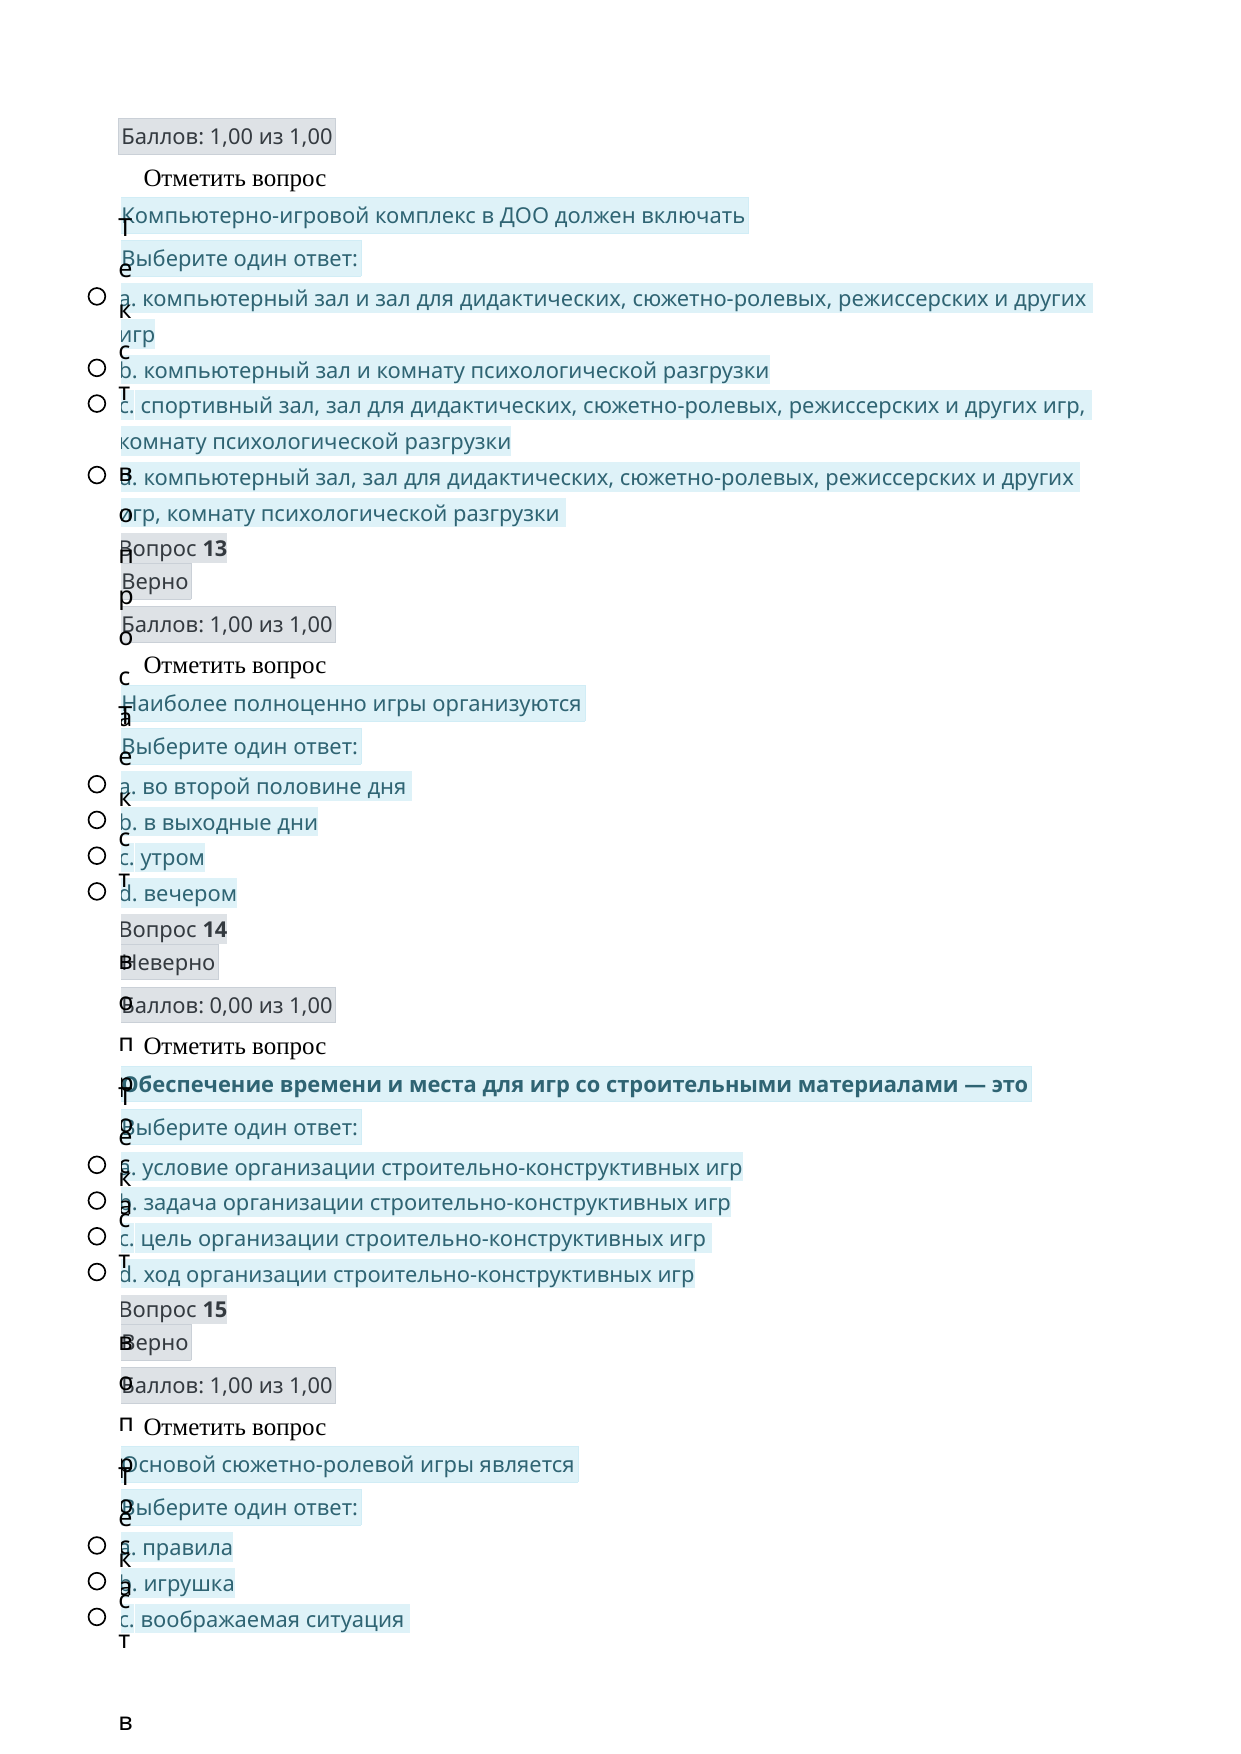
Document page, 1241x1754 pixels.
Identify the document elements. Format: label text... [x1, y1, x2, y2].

text c. утром [121, 842, 1122, 872]
text d. вечером [121, 878, 1122, 908]
text Верно [121, 564, 191, 599]
text [79, 354, 118, 384]
text c. спортивный зал, зал для дидактических, сюжетно-ролевых, режиссерских и других игр, комнату психологической разгрузки [121, 390, 1122, 456]
text Выберите один ответ: [121, 1110, 361, 1144]
text b. задача организации строительно-конструктивных игр [121, 1187, 1122, 1217]
text Неверно [121, 945, 218, 979]
subtitle Вопрос 15 [121, 1294, 1122, 1324]
text Наиболее полноценно игры организуются [118, 685, 585, 721]
text [79, 878, 118, 908]
text Отметить вопрос [121, 1029, 1122, 1060]
text [362, 1489, 1122, 1525]
text [219, 944, 1122, 979]
text d. ход организации строительно-конструктивных игр [121, 1259, 1122, 1288]
text [362, 1109, 1122, 1144]
text Отметить вопрос [121, 1410, 1122, 1441]
text Обеспечение времени и места для игр со строительными материалами — это [118, 1066, 1031, 1101]
text [79, 1604, 118, 1633]
text Баллов: 0,00 из 1,00 [121, 988, 335, 1022]
text Баллов: 1,00 из 1,00 [121, 1368, 335, 1403]
text c. цель организации строительно-конструктивных игр [121, 1223, 1122, 1253]
text c. воображаемая ситуация [121, 1604, 1122, 1633]
text b. игрушка [121, 1568, 1122, 1598]
text [336, 987, 1122, 1022]
text Баллов: 1,00 из 1,00 [119, 119, 335, 154]
text [579, 1446, 1122, 1482]
text [192, 563, 1122, 599]
text Отметить вопрос [121, 649, 1122, 679]
text [336, 1367, 1122, 1403]
text b. в выходные дни [121, 807, 1122, 836]
text Выберите один ответ: [121, 729, 361, 764]
text Основой сюжетно-ролевой игры является [118, 1446, 578, 1482]
text [586, 685, 1122, 721]
text d. компьютерный зал, зал для дидактических, сюжетно-ролевых, режиссерских и других игр, комнату психологической разгрузки [121, 462, 1122, 527]
text [79, 771, 118, 801]
text Выберите один ответ: [121, 1490, 361, 1525]
text [362, 240, 1122, 276]
text [336, 118, 1122, 154]
text [79, 1259, 118, 1288]
text Отметить вопрос [118, 161, 1122, 192]
text b. компьютерный зал и комнату психологической разгрузки [121, 354, 1122, 384]
text [336, 606, 1122, 642]
text Верно [121, 1325, 191, 1360]
subtitle Вопрос 13 [121, 533, 1122, 563]
text a. правила [121, 1532, 1122, 1562]
text [362, 728, 1122, 764]
text [192, 1324, 1122, 1360]
text [79, 807, 118, 836]
text [79, 1532, 118, 1562]
text [79, 462, 118, 527]
subtitle Вопрос 14 [121, 914, 1122, 944]
text [79, 1568, 118, 1598]
text Баллов: 1,00 из 1,00 [121, 607, 335, 642]
text a. компьютерный зал и зал для дидактических, сюжетно-ролевых, режиссерских и других игр [121, 283, 1122, 349]
text a. во второй половине дня [121, 771, 1122, 801]
text Выберите один ответ: [121, 241, 361, 276]
text [1032, 1066, 1122, 1102]
text [749, 197, 1122, 233]
text [79, 283, 118, 349]
text [79, 390, 118, 456]
text [79, 1223, 118, 1253]
text [79, 1187, 118, 1217]
text a. условие организации строительно-конструктивных игр [121, 1152, 1122, 1181]
text [79, 1152, 118, 1181]
text [79, 842, 118, 872]
text Компьютерно-игровой комплекс в ДОО должен включать [118, 197, 748, 233]
